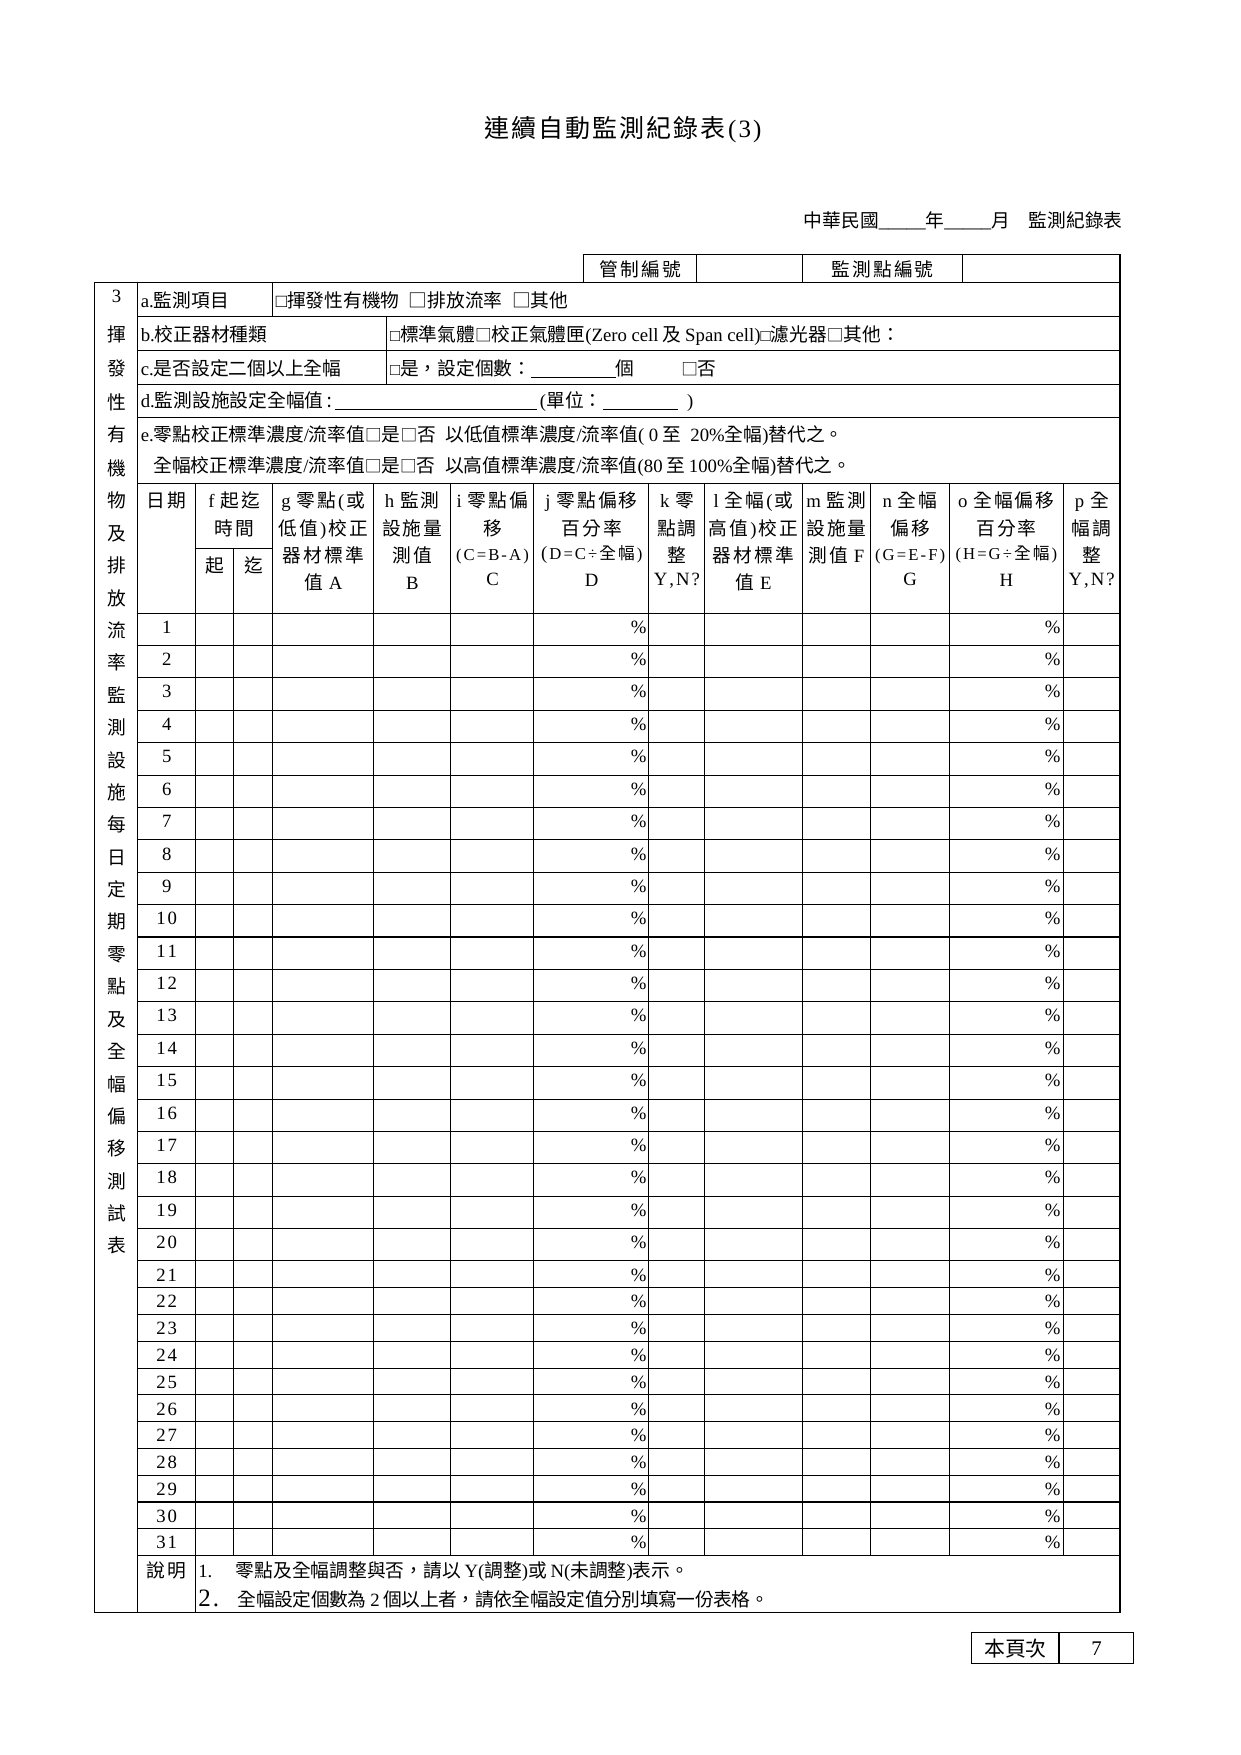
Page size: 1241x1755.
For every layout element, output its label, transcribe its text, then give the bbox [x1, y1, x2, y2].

table_cell j零點偏移百分率(D=C÷全幅) D [534, 484, 648, 612]
table_cell [95, 1448, 137, 1474]
table_cell [803, 678, 870, 710]
table_cell [273, 711, 373, 742]
table_cell [1121, 775, 1228, 807]
table_cell [649, 873, 704, 904]
table_cell [705, 776, 802, 807]
table_cell [871, 938, 949, 969]
table_cell [1064, 1476, 1119, 1501]
table_cell 率 [95, 645, 137, 677]
table_cell [1228, 1001, 1240, 1034]
table_cell % [950, 711, 1063, 742]
table_cell [1064, 840, 1119, 872]
table_cell [1121, 316, 1228, 350]
table_cell [451, 1529, 533, 1555]
table_cell [451, 646, 533, 677]
table_cell % [950, 1100, 1063, 1131]
table_cell [234, 808, 272, 839]
table_cell [273, 1002, 373, 1034]
table_cell [234, 614, 272, 645]
table_cell [234, 1449, 272, 1474]
table_cell [234, 1503, 272, 1528]
table_cell [1064, 711, 1119, 742]
table_cell % [950, 1395, 1063, 1421]
table_cell 起 [196, 549, 233, 612]
table_header [451, 254, 534, 282]
table_cell [196, 1449, 233, 1474]
table_cell h監測設施量測值 B [374, 484, 450, 612]
table_cell 零點及全幅調整與否，請以Y(調整)或N(未調整)表示。 全幅設定個數為2個以上者，請依全幅設定值分別填寫一份表格。 [196, 1556, 1119, 1612]
table_cell e.零點校正標準濃度/流率值□是□否 以低值標準濃度/流率值( 0至 20%全幅)替代之。 全幅校正標準濃度/流率值□是□否 以高值標準濃度/流率值(80至100%全幅)替代之。 [138, 418, 1119, 483]
table_cell 監 [95, 677, 137, 710]
table_cell [1228, 1228, 1240, 1260]
table_cell [374, 840, 450, 872]
table_cell [1121, 1099, 1228, 1131]
table_cell 日 [95, 839, 137, 872]
table_cell 幅 [95, 1066, 137, 1098]
table_cell % [950, 1342, 1063, 1367]
table_cell [234, 905, 272, 936]
table_cell [649, 1369, 704, 1394]
table_cell 全 [95, 1034, 137, 1066]
table_cell [871, 905, 949, 936]
table_cell [374, 1476, 450, 1501]
table_cell [1228, 1314, 1240, 1341]
table_cell [1228, 282, 1240, 316]
table_cell [1121, 1001, 1228, 1034]
table_cell [803, 1449, 870, 1474]
table_cell [871, 1067, 949, 1098]
table_cell [871, 808, 949, 839]
table_cell [451, 1288, 533, 1314]
table_cell [374, 1315, 450, 1341]
table_cell [1121, 969, 1228, 1001]
table_cell % [950, 1369, 1063, 1394]
text 中華民國_____年_____月 監測紀錄表 [118, 205, 1122, 232]
table_cell [649, 970, 704, 1001]
table_cell [1121, 384, 1228, 417]
table_cell [234, 1067, 272, 1098]
table_cell 2 [138, 646, 195, 677]
table_cell % [534, 840, 648, 872]
table_cell 表 [95, 1228, 137, 1260]
table_cell % [534, 1395, 648, 1421]
table_cell 日期 [138, 484, 195, 612]
table_cell [95, 1421, 137, 1448]
table_cell 6 [138, 776, 195, 807]
table_cell [1228, 742, 1240, 774]
table_cell [1228, 1421, 1240, 1448]
table_cell [871, 1449, 949, 1474]
table_cell [1228, 580, 1240, 612]
table_header [1121, 254, 1228, 282]
table_cell [1121, 282, 1228, 316]
table_header [273, 254, 373, 282]
table_cell [705, 1067, 802, 1098]
table_cell 有 [95, 417, 137, 451]
table_cell [196, 614, 233, 645]
table_cell [1064, 776, 1119, 807]
table_cell [273, 1342, 373, 1367]
table_cell [871, 1100, 949, 1131]
table_cell 點 [95, 969, 137, 1001]
table_cell [1064, 1002, 1119, 1034]
table_cell [1228, 1287, 1240, 1314]
table_cell % [950, 1261, 1063, 1287]
table_cell % [950, 1164, 1063, 1196]
table_cell [705, 970, 802, 1001]
table_cell [649, 1100, 704, 1131]
table_cell [871, 1002, 949, 1034]
table_cell [803, 1369, 870, 1394]
table_cell [649, 1315, 704, 1341]
table_cell [374, 1369, 450, 1394]
table_cell o全幅偏移百分率(H=G÷全幅) H [950, 484, 1063, 612]
table_header [534, 254, 583, 282]
table_cell % [950, 678, 1063, 710]
table_cell % [950, 646, 1063, 677]
table_cell [1064, 1422, 1119, 1448]
table_cell d.監測設施設定全幅值: (單位： ) [138, 385, 1119, 417]
table_cell [451, 1315, 533, 1341]
table_cell [1228, 1394, 1240, 1421]
table_cell [871, 711, 949, 742]
table_cell [649, 1476, 704, 1501]
table_cell [871, 1422, 949, 1448]
table_cell 15 [138, 1067, 195, 1098]
table_cell [1121, 1448, 1228, 1474]
table_cell [196, 1342, 233, 1367]
table_cell [451, 970, 533, 1001]
table_cell [649, 1422, 704, 1448]
table_cell [803, 873, 870, 904]
table_cell [234, 1197, 272, 1228]
table_cell 定 [95, 872, 137, 904]
table_cell [273, 938, 373, 969]
table_cell [1121, 1287, 1228, 1314]
table_cell [374, 1067, 450, 1098]
table_cell % [950, 614, 1063, 645]
table_cell i零點偏移 (C=B-A) C [451, 484, 533, 612]
table_header [387, 254, 451, 282]
table_cell 20 [138, 1229, 195, 1260]
table_cell 迄 [234, 549, 272, 612]
table_cell [871, 1503, 949, 1528]
table_cell [705, 614, 802, 645]
table_cell [1064, 1132, 1119, 1163]
table_cell 及 [95, 515, 137, 548]
table_header [195, 254, 234, 282]
table_header 管制編號 [584, 255, 696, 282]
table_cell % [534, 1261, 648, 1287]
table_cell % [534, 1369, 648, 1394]
table_cell [451, 1395, 533, 1421]
table_cell [705, 938, 802, 969]
table_cell 排 [95, 548, 137, 580]
table_cell [1228, 1368, 1240, 1394]
table_cell % [534, 614, 648, 645]
table_cell [803, 1261, 870, 1287]
table_cell [1228, 872, 1240, 904]
table_cell [705, 1315, 802, 1341]
table_cell % [950, 970, 1063, 1001]
table_cell c.是否設定二個以上全幅 [138, 351, 386, 384]
table_cell % [534, 1197, 648, 1228]
table_cell [705, 1002, 802, 1034]
table_cell [234, 1288, 272, 1314]
table_cell % [950, 743, 1063, 774]
table_cell [705, 678, 802, 710]
table_cell [705, 1529, 802, 1555]
table_cell [273, 873, 373, 904]
table_cell 揮 [95, 316, 137, 350]
table_cell 14 [138, 1035, 195, 1066]
table_cell [273, 1035, 373, 1066]
table_cell [234, 711, 272, 742]
table_cell [451, 905, 533, 936]
table_cell [803, 1315, 870, 1341]
table_cell [1121, 1228, 1228, 1260]
table_cell [1228, 483, 1240, 515]
table_cell [273, 808, 373, 839]
table_cell [1228, 710, 1240, 742]
table_cell [234, 1369, 272, 1394]
table_cell [196, 776, 233, 807]
table_cell [1228, 316, 1240, 350]
table_cell [451, 1449, 533, 1474]
table_cell % [534, 1503, 648, 1528]
table_cell [1121, 872, 1228, 904]
table_cell % [950, 776, 1063, 807]
table_cell [871, 1369, 949, 1394]
table_cell [871, 1288, 949, 1314]
table_cell [871, 840, 949, 872]
table_cell [374, 1229, 450, 1260]
table_cell [1121, 936, 1228, 969]
table_cell [374, 1395, 450, 1421]
table_cell 12 [138, 970, 195, 1001]
table_cell % [950, 905, 1063, 936]
table_cell 施 [95, 775, 137, 807]
table_cell [95, 1501, 137, 1528]
table_cell [451, 1002, 533, 1034]
table_cell [871, 1132, 949, 1163]
table_cell [1228, 969, 1240, 1001]
table_cell [871, 1035, 949, 1066]
table_cell [196, 1067, 233, 1098]
table_cell % [1228, 1555, 1240, 1612]
table_cell [374, 743, 450, 774]
table_header [697, 255, 802, 282]
table_cell [1228, 1034, 1240, 1066]
table_cell [1228, 1448, 1240, 1474]
table_cell [871, 1229, 949, 1260]
table_cell [803, 646, 870, 677]
table_cell % [950, 1315, 1063, 1341]
table_cell 零 [95, 936, 137, 969]
table_cell [1228, 451, 1240, 483]
table_cell [1228, 936, 1240, 969]
table_cell □是，設定個數： 個 □否 [387, 351, 1119, 384]
table_cell % [950, 1132, 1063, 1163]
table_cell 測 [95, 710, 137, 742]
table_cell [649, 1261, 704, 1287]
table_cell 16 [138, 1100, 195, 1131]
table_cell [196, 1529, 233, 1555]
table_cell [273, 1164, 373, 1196]
table_cell [803, 1100, 870, 1131]
table_cell 試 [95, 1196, 137, 1228]
table_cell [196, 711, 233, 742]
table_cell a.監測項目 [138, 283, 272, 316]
table_cell [374, 970, 450, 1001]
table_cell [374, 614, 450, 645]
table_cell [803, 1002, 870, 1034]
table_cell [705, 1449, 802, 1474]
table_cell [234, 1315, 272, 1341]
table_cell 24 [138, 1342, 195, 1367]
table_cell 每 [95, 807, 137, 839]
table_cell [273, 840, 373, 872]
table_cell [1228, 1131, 1240, 1163]
table_cell 性 [95, 384, 137, 417]
table_cell [196, 1369, 233, 1394]
table_cell [196, 646, 233, 677]
table_header [1228, 254, 1240, 282]
table_cell % [950, 808, 1063, 839]
table_cell [451, 1100, 533, 1131]
table_cell [196, 840, 233, 872]
table_cell % [534, 1035, 648, 1066]
table_cell 測 [95, 1163, 137, 1196]
table_cell [374, 1422, 450, 1448]
table_cell [705, 1369, 802, 1394]
table_cell % [534, 1529, 648, 1555]
table_cell [1228, 350, 1240, 384]
table_cell [196, 1503, 233, 1528]
table_cell [1121, 613, 1228, 645]
table_cell [451, 840, 533, 872]
table_cell [273, 1395, 373, 1421]
table_cell [273, 1197, 373, 1228]
table_cell [1228, 807, 1240, 839]
table_cell [1121, 1314, 1228, 1341]
table_cell [234, 678, 272, 710]
table_cell [451, 1261, 533, 1287]
table_cell % [950, 1229, 1063, 1260]
table_cell 25 [138, 1369, 195, 1394]
table_cell % [534, 1132, 648, 1163]
table_cell [374, 1342, 450, 1367]
table_cell [1064, 1100, 1119, 1131]
table_cell [1228, 613, 1240, 645]
table_cell % [534, 711, 648, 742]
table_cell [1064, 1449, 1119, 1474]
table_cell [95, 1555, 137, 1612]
table_cell [451, 938, 533, 969]
table_cell [803, 776, 870, 807]
table_cell [803, 1288, 870, 1314]
table_cell [803, 840, 870, 872]
table_cell [1121, 677, 1228, 710]
table_cell [273, 1315, 373, 1341]
table_cell [705, 1035, 802, 1066]
table_cell [803, 743, 870, 774]
table_cell [803, 1503, 870, 1528]
table_cell 發 [95, 350, 137, 384]
table_cell [1228, 904, 1240, 936]
table_cell [196, 1395, 233, 1421]
table_cell 17 [138, 1132, 195, 1163]
table_cell p全幅調整Y,N? [1064, 484, 1119, 612]
table_cell [1121, 1066, 1228, 1098]
table_cell [1228, 1066, 1240, 1098]
table_cell [95, 1260, 137, 1287]
table_cell [95, 1394, 137, 1421]
table_cell [1121, 1421, 1228, 1448]
table_cell b.校正器材種類 [138, 317, 386, 350]
table_cell [1121, 1341, 1228, 1367]
table_cell [803, 614, 870, 645]
table_cell [1228, 1475, 1240, 1501]
table_cell [234, 938, 272, 969]
table_cell [649, 614, 704, 645]
table_cell [649, 1164, 704, 1196]
table_cell [273, 905, 373, 936]
table_cell [705, 1164, 802, 1196]
table_cell [374, 776, 450, 807]
table_cell [374, 938, 450, 969]
table_cell [451, 711, 533, 742]
table_cell 3 [138, 678, 195, 710]
table_cell [1228, 1528, 1240, 1555]
table_cell [196, 1288, 233, 1314]
table_cell % [534, 873, 648, 904]
table_cell [273, 743, 373, 774]
table_cell % [534, 1002, 648, 1034]
table_cell [374, 711, 450, 742]
table_cell [451, 1476, 533, 1501]
table_cell [705, 1395, 802, 1421]
table_cell % [950, 1503, 1063, 1528]
table_cell [1228, 548, 1240, 580]
table_cell % [534, 938, 648, 969]
text 連續自動監測紀錄表(3) [118, 101, 1127, 147]
table_cell [234, 1261, 272, 1287]
table_cell % [950, 1288, 1063, 1314]
table_cell [451, 1342, 533, 1367]
table_cell [871, 1476, 949, 1501]
table_cell [649, 1035, 704, 1066]
table_cell [196, 1229, 233, 1260]
table_header [963, 255, 1119, 282]
table_cell [1121, 839, 1228, 872]
table_cell [1121, 904, 1228, 936]
table_cell % [534, 1229, 648, 1260]
table_cell [1121, 1501, 1228, 1528]
table_cell [1228, 677, 1240, 710]
table_cell % [950, 840, 1063, 872]
table_cell [451, 1164, 533, 1196]
table_cell [1228, 775, 1240, 807]
table_cell % [534, 1422, 648, 1448]
table_cell [803, 1132, 870, 1163]
table_cell [451, 808, 533, 839]
table_cell 流 [95, 613, 137, 645]
table_cell [1064, 1229, 1119, 1260]
table_cell [803, 711, 870, 742]
table_cell [234, 1229, 272, 1260]
table_cell [374, 1002, 450, 1034]
table_cell 9 [138, 873, 195, 904]
table_cell [1121, 1394, 1228, 1421]
table_cell [273, 1529, 373, 1555]
table_cell [871, 743, 949, 774]
table_cell [451, 1229, 533, 1260]
table_cell n全幅偏移 (G=E-F) G [871, 484, 949, 612]
table_cell [1228, 839, 1240, 872]
table_cell [273, 1288, 373, 1314]
table_cell [273, 1132, 373, 1163]
table_cell [649, 1132, 704, 1163]
table_cell [196, 808, 233, 839]
table_header 監測點編號 [803, 255, 962, 282]
table_cell [803, 1342, 870, 1367]
table_cell [803, 1035, 870, 1066]
table_cell [1064, 1342, 1119, 1367]
table_cell [451, 1503, 533, 1528]
table_cell [196, 1476, 233, 1501]
table_cell [1121, 1475, 1228, 1501]
table_cell [649, 808, 704, 839]
table_cell 21 [138, 1261, 195, 1287]
table_cell [1228, 1501, 1240, 1528]
table_cell 11 [138, 938, 195, 969]
table_cell [95, 1368, 137, 1394]
table_cell [234, 776, 272, 807]
table_cell [1064, 1315, 1119, 1341]
table_cell 10 [138, 905, 195, 936]
table_cell % [534, 1342, 648, 1367]
table_cell [649, 938, 704, 969]
table_cell [1121, 548, 1228, 580]
table_cell [649, 1288, 704, 1314]
table_cell [273, 1229, 373, 1260]
table_cell [95, 1528, 137, 1555]
table_cell [451, 1197, 533, 1228]
table_cell [273, 1449, 373, 1474]
table_cell [273, 776, 373, 807]
table_cell [1121, 807, 1228, 839]
table_cell [234, 1529, 272, 1555]
table_cell [803, 1395, 870, 1421]
table_cell [196, 1261, 233, 1287]
table_cell [273, 1100, 373, 1131]
table_cell 13 [138, 1002, 195, 1034]
table_cell [1228, 1341, 1240, 1367]
table_cell [196, 1164, 233, 1196]
table_header [95, 254, 138, 282]
table_header [373, 254, 387, 282]
table_cell [649, 678, 704, 710]
table_cell [374, 808, 450, 839]
table_cell [1064, 1067, 1119, 1098]
table_cell [705, 1288, 802, 1314]
table_cell [1121, 483, 1228, 515]
table_cell [1121, 580, 1228, 612]
table_cell [705, 1100, 802, 1131]
table_cell [196, 1197, 233, 1228]
table_cell % [950, 1035, 1063, 1066]
table_cell [1064, 1503, 1119, 1528]
table_cell [1228, 645, 1240, 677]
table_cell 及 [95, 1001, 137, 1034]
table_cell [705, 873, 802, 904]
table_cell [273, 678, 373, 710]
table_cell [374, 1132, 450, 1163]
table_cell % [950, 1197, 1063, 1228]
table_cell [705, 1342, 802, 1367]
table_cell [1064, 1197, 1119, 1228]
table_cell [705, 1229, 802, 1260]
table_cell % [534, 1476, 648, 1501]
table_cell [871, 873, 949, 904]
table_cell [234, 1132, 272, 1163]
table_cell [705, 1197, 802, 1228]
table_cell □揮發性有機物 □排放流率 □其他 [273, 283, 1119, 316]
table_cell [234, 840, 272, 872]
table_cell [234, 1100, 272, 1131]
table_cell [1064, 905, 1119, 936]
table_cell [1121, 417, 1228, 451]
table_cell [649, 905, 704, 936]
table_cell [803, 1164, 870, 1196]
table_cell [273, 1422, 373, 1448]
table_cell [649, 776, 704, 807]
table_cell [705, 1476, 802, 1501]
table_cell % [950, 1067, 1063, 1098]
table_cell [705, 646, 802, 677]
table_cell [234, 743, 272, 774]
table_cell [451, 614, 533, 645]
table_cell [871, 1261, 949, 1287]
table_cell % [534, 808, 648, 839]
table_cell 19 [138, 1197, 195, 1228]
table_cell [234, 1422, 272, 1448]
table_cell [451, 1422, 533, 1448]
table_cell [705, 1422, 802, 1448]
table_cell [196, 743, 233, 774]
table_cell 7 [138, 808, 195, 839]
table_cell [374, 905, 450, 936]
table_cell [1121, 710, 1228, 742]
table_cell [649, 1395, 704, 1421]
table_cell [649, 711, 704, 742]
table_cell [705, 808, 802, 839]
table_cell % [534, 776, 648, 807]
table_cell [649, 1197, 704, 1228]
table_cell [196, 905, 233, 936]
table_cell 偏 [95, 1099, 137, 1131]
table_cell [451, 776, 533, 807]
table_cell [803, 970, 870, 1001]
table_cell 8 [138, 840, 195, 872]
table_cell % [950, 1422, 1063, 1448]
table_cell [649, 1342, 704, 1367]
table_cell [705, 1261, 802, 1287]
table_cell [451, 1067, 533, 1098]
table_cell [1064, 938, 1119, 969]
table_cell % [950, 1002, 1063, 1034]
table_cell [273, 1369, 373, 1394]
table_cell k零點調整Y,N? [649, 484, 704, 612]
table_cell [451, 1369, 533, 1394]
table_cell [234, 1342, 272, 1367]
table_cell 5 [138, 743, 195, 774]
table_cell [705, 1503, 802, 1528]
table_cell [649, 1067, 704, 1098]
table_cell [374, 678, 450, 710]
table_cell [871, 1164, 949, 1196]
table_cell [1121, 1555, 1228, 1612]
table_cell [374, 1164, 450, 1196]
table_cell [374, 1035, 450, 1066]
table_cell [871, 646, 949, 677]
table_cell % [950, 1529, 1063, 1555]
table_cell [1064, 1164, 1119, 1196]
table_cell [871, 1342, 949, 1367]
table_cell [1064, 646, 1119, 677]
table_cell [705, 1132, 802, 1163]
table_cell [451, 743, 533, 774]
table_cell 期 [95, 904, 137, 936]
table_cell 1 [138, 614, 195, 645]
table_cell [649, 1503, 704, 1528]
table_cell [1121, 1034, 1228, 1066]
table_cell [196, 1132, 233, 1163]
table_cell [273, 646, 373, 677]
table_cell [1064, 1288, 1119, 1314]
table_cell [196, 1002, 233, 1034]
table_cell f起迄時間 [196, 484, 272, 548]
table_cell [705, 840, 802, 872]
table_cell 29 [138, 1476, 195, 1501]
table_cell [273, 614, 373, 645]
table_cell [196, 1315, 233, 1341]
table_cell □標準氣體□校正氣體匣(Zero cell及Span cell)□濾光器□其他： [387, 317, 1119, 350]
table_cell [234, 1035, 272, 1066]
table_cell [374, 1288, 450, 1314]
table_cell [196, 1422, 233, 1448]
table_cell [451, 1035, 533, 1066]
table_cell [803, 1529, 870, 1555]
table_cell [649, 743, 704, 774]
table_cell % [534, 1100, 648, 1131]
table_cell [374, 1503, 450, 1528]
table_cell 物 [95, 483, 137, 515]
table_cell [1121, 1368, 1228, 1394]
table_cell % [950, 1476, 1063, 1501]
table_cell [803, 905, 870, 936]
table_cell [1064, 1395, 1119, 1421]
table_cell [871, 1395, 949, 1421]
table_cell % [534, 1449, 648, 1474]
table_cell [649, 646, 704, 677]
table_cell [871, 614, 949, 645]
table_cell [1064, 1529, 1119, 1555]
table_cell [871, 970, 949, 1001]
table_cell [1228, 384, 1240, 417]
table_cell [871, 1529, 949, 1555]
table_cell [871, 1197, 949, 1228]
table_cell % [534, 743, 648, 774]
table_cell [451, 678, 533, 710]
table_cell [95, 1287, 137, 1314]
table_cell 3 [95, 283, 137, 316]
table_cell [196, 678, 233, 710]
table_cell [1121, 742, 1228, 774]
table_cell [1064, 970, 1119, 1001]
table_cell [234, 646, 272, 677]
table_cell [1121, 515, 1228, 548]
table_cell [273, 1476, 373, 1501]
table_cell [374, 1100, 450, 1131]
table_cell [649, 1229, 704, 1260]
table_cell % [534, 1164, 648, 1196]
table_cell [374, 1197, 450, 1228]
table_cell 22 [138, 1288, 195, 1314]
table_cell [451, 1132, 533, 1163]
table_cell [1121, 350, 1228, 384]
table_cell [234, 1002, 272, 1034]
table_cell [649, 1002, 704, 1034]
table_cell [705, 743, 802, 774]
table_cell 機 [95, 451, 137, 483]
table_header [234, 254, 273, 282]
table_cell [1064, 678, 1119, 710]
table_cell [374, 646, 450, 677]
table_cell [1064, 1261, 1119, 1287]
table_cell [196, 1100, 233, 1131]
table_cell [871, 776, 949, 807]
table_cell [1228, 515, 1240, 548]
table_cell m監測設施量測值F [803, 484, 870, 612]
table_cell % [950, 873, 1063, 904]
table_cell [95, 1475, 137, 1501]
table_cell [649, 840, 704, 872]
table_cell [1121, 1196, 1228, 1228]
table_cell [273, 1503, 373, 1528]
table_cell 說明 [138, 1556, 195, 1612]
table_cell [649, 1449, 704, 1474]
table_cell [273, 1261, 373, 1287]
table_cell 27 [138, 1422, 195, 1448]
table_cell [1121, 1528, 1228, 1555]
table_cell [196, 938, 233, 969]
table_cell [1228, 1260, 1240, 1287]
table_cell [803, 938, 870, 969]
table_cell [196, 873, 233, 904]
table_cell [374, 1261, 450, 1287]
table_cell [803, 1229, 870, 1260]
table_cell [1121, 1131, 1228, 1163]
table_cell 31 [138, 1529, 195, 1555]
table_cell 18 [138, 1164, 195, 1196]
table_cell l全幅(或高值)校正器材標準值E [705, 484, 802, 612]
table_cell [234, 1476, 272, 1501]
table_cell [705, 905, 802, 936]
table_cell [1064, 1369, 1119, 1394]
table_cell % [950, 938, 1063, 969]
table_cell % [950, 1449, 1063, 1474]
table_cell % [534, 905, 648, 936]
table_cell [1228, 417, 1240, 451]
table_cell 設 [95, 742, 137, 774]
table_cell 30 [138, 1503, 195, 1528]
table_cell % [534, 1315, 648, 1341]
table_cell 28 [138, 1449, 195, 1474]
table_cell [1064, 614, 1119, 645]
table_cell [374, 873, 450, 904]
table_cell [95, 1314, 137, 1341]
table_cell [1064, 808, 1119, 839]
table_cell [273, 1067, 373, 1098]
table_cell [196, 970, 233, 1001]
table_cell [871, 678, 949, 710]
table_cell [1228, 1196, 1240, 1228]
table_cell 26 [138, 1395, 195, 1421]
table_cell [1228, 1163, 1240, 1196]
table_cell [234, 873, 272, 904]
table_cell g零點(或低值)校正器材標準值A [273, 484, 373, 612]
table_cell % [534, 678, 648, 710]
table_cell % [534, 1067, 648, 1098]
table_cell 4 [138, 711, 195, 742]
table_cell [374, 1529, 450, 1555]
table_cell [803, 1197, 870, 1228]
table_cell [871, 1315, 949, 1341]
table_cell % [534, 1288, 648, 1314]
table_cell [1121, 1163, 1228, 1196]
table_cell [1121, 1260, 1228, 1287]
table_cell [451, 873, 533, 904]
table_cell [374, 1449, 450, 1474]
table_cell % [534, 970, 648, 1001]
table_cell [1064, 743, 1119, 774]
table_cell [273, 970, 373, 1001]
table_cell [705, 711, 802, 742]
table_cell [803, 808, 870, 839]
table_cell [1121, 451, 1228, 483]
table_cell [196, 1035, 233, 1066]
table_cell [95, 1341, 137, 1367]
table_cell 移 [95, 1131, 137, 1163]
table_header [138, 254, 195, 282]
table_cell [234, 1164, 272, 1196]
table_cell [649, 1529, 704, 1555]
table_cell [234, 1395, 272, 1421]
table_cell [1121, 645, 1228, 677]
table_cell 23 [138, 1315, 195, 1341]
table_cell 放 [95, 580, 137, 612]
table_cell [803, 1422, 870, 1448]
table_cell % [534, 646, 648, 677]
table_cell [803, 1476, 870, 1501]
table_cell [1064, 873, 1119, 904]
table_cell [1228, 1099, 1240, 1131]
table_cell [803, 1067, 870, 1098]
table_cell [1064, 1035, 1119, 1066]
table_cell [234, 970, 272, 1001]
